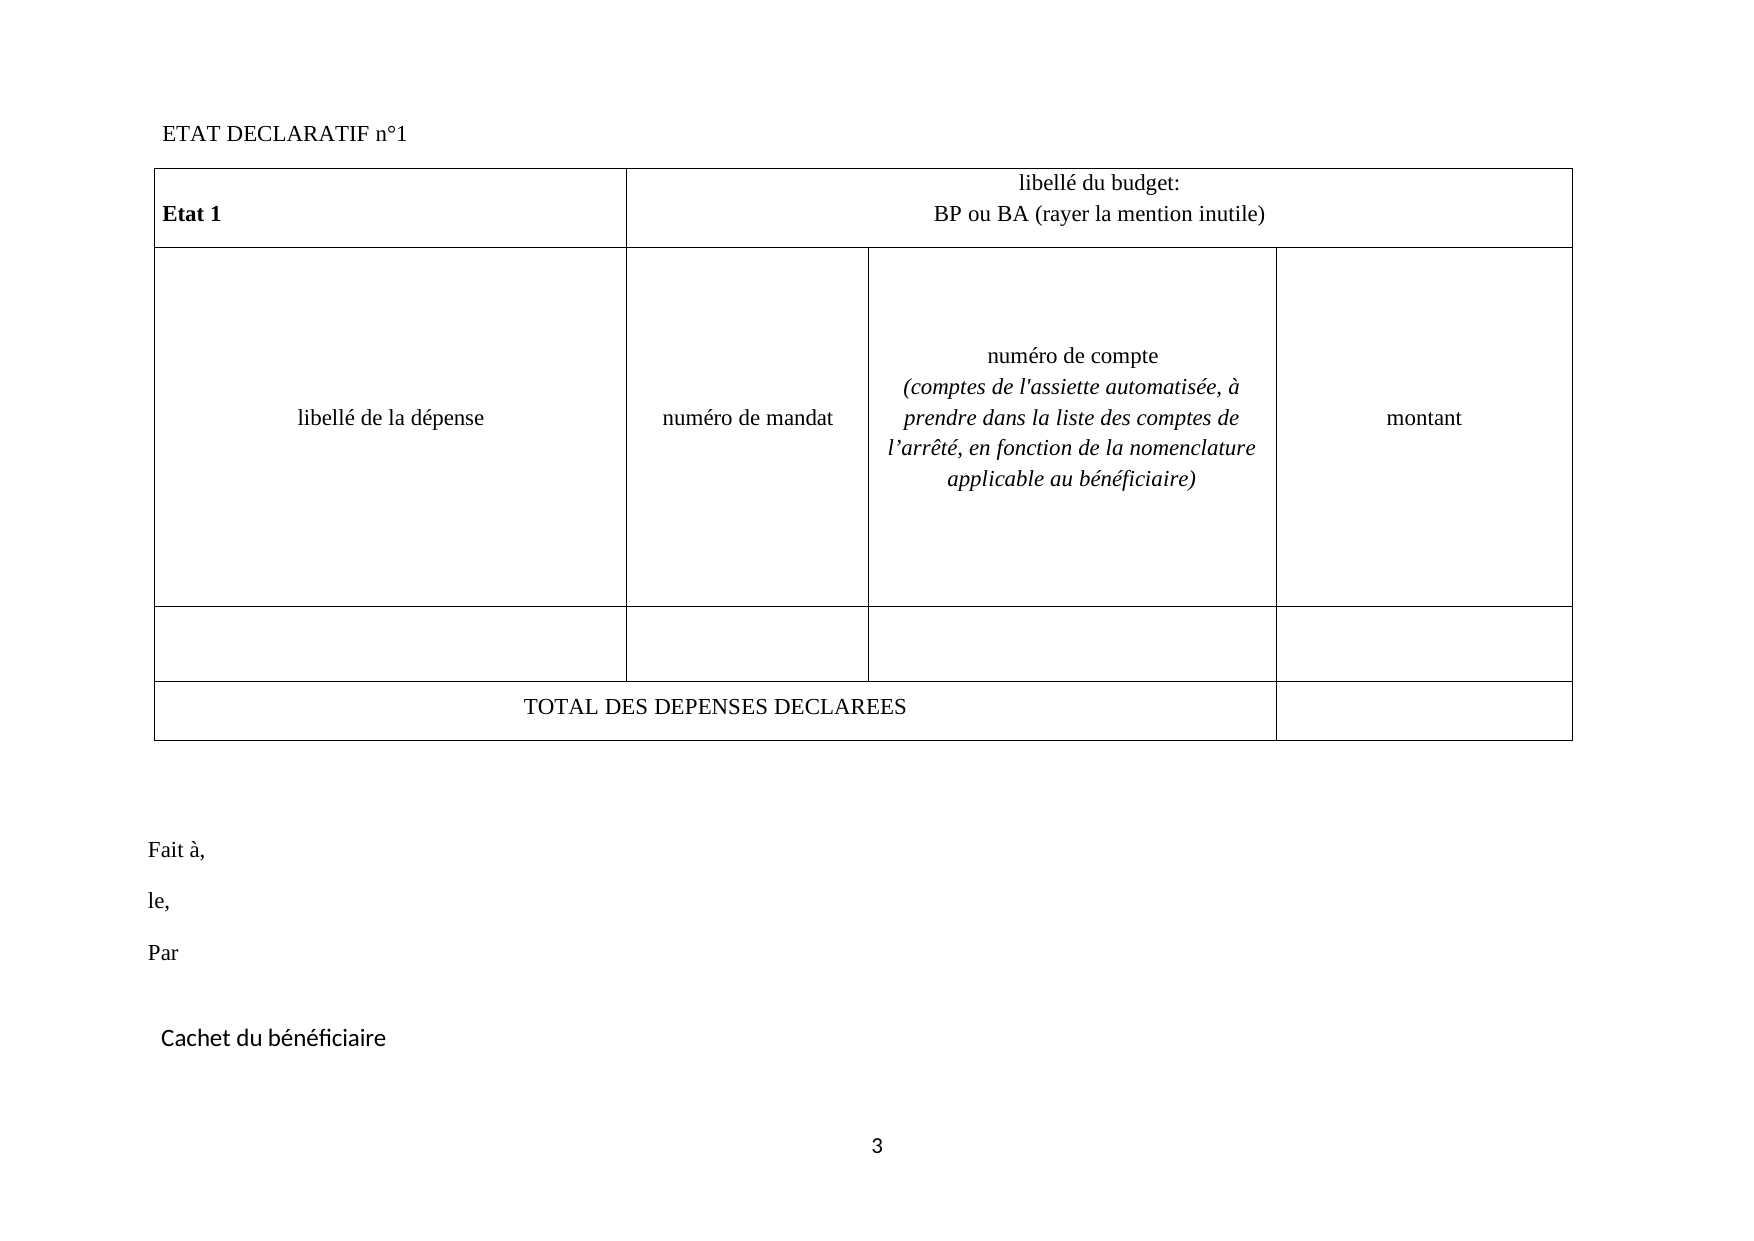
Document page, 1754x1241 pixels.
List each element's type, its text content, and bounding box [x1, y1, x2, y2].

table_cell libellé de la dépense [155, 248, 626, 606]
table_cell [155, 607, 626, 681]
table_header ETAT DECLARATIF n°1 [155, 74, 627, 167]
table_cell montant [1277, 248, 1572, 606]
table_header [1276, 74, 1572, 167]
table_cell [627, 607, 868, 681]
table_header [869, 74, 1276, 167]
table_cell Etat 1 [155, 169, 626, 247]
table_cell [1277, 682, 1572, 740]
table_cell numéro de mandat [627, 248, 868, 606]
text Fait à, [148, 836, 1606, 862]
table_cell numéro de compte (comptes de l'assiette automatisée, à prendre dans la liste des comptes de l’arrêté, en fonction de la nomenclature applicable au bénéficiaire) [869, 248, 1276, 606]
table_header [627, 74, 869, 167]
table_cell TOTAL DES DEPENSES DECLAREES [155, 682, 1276, 740]
table_cell [869, 607, 1276, 681]
text le, [148, 887, 1606, 913]
table_cell [1277, 607, 1572, 681]
text Par [148, 938, 1606, 965]
table_cell libellé du budget: BP ou BA (rayer la mention inutile) [627, 169, 1572, 247]
